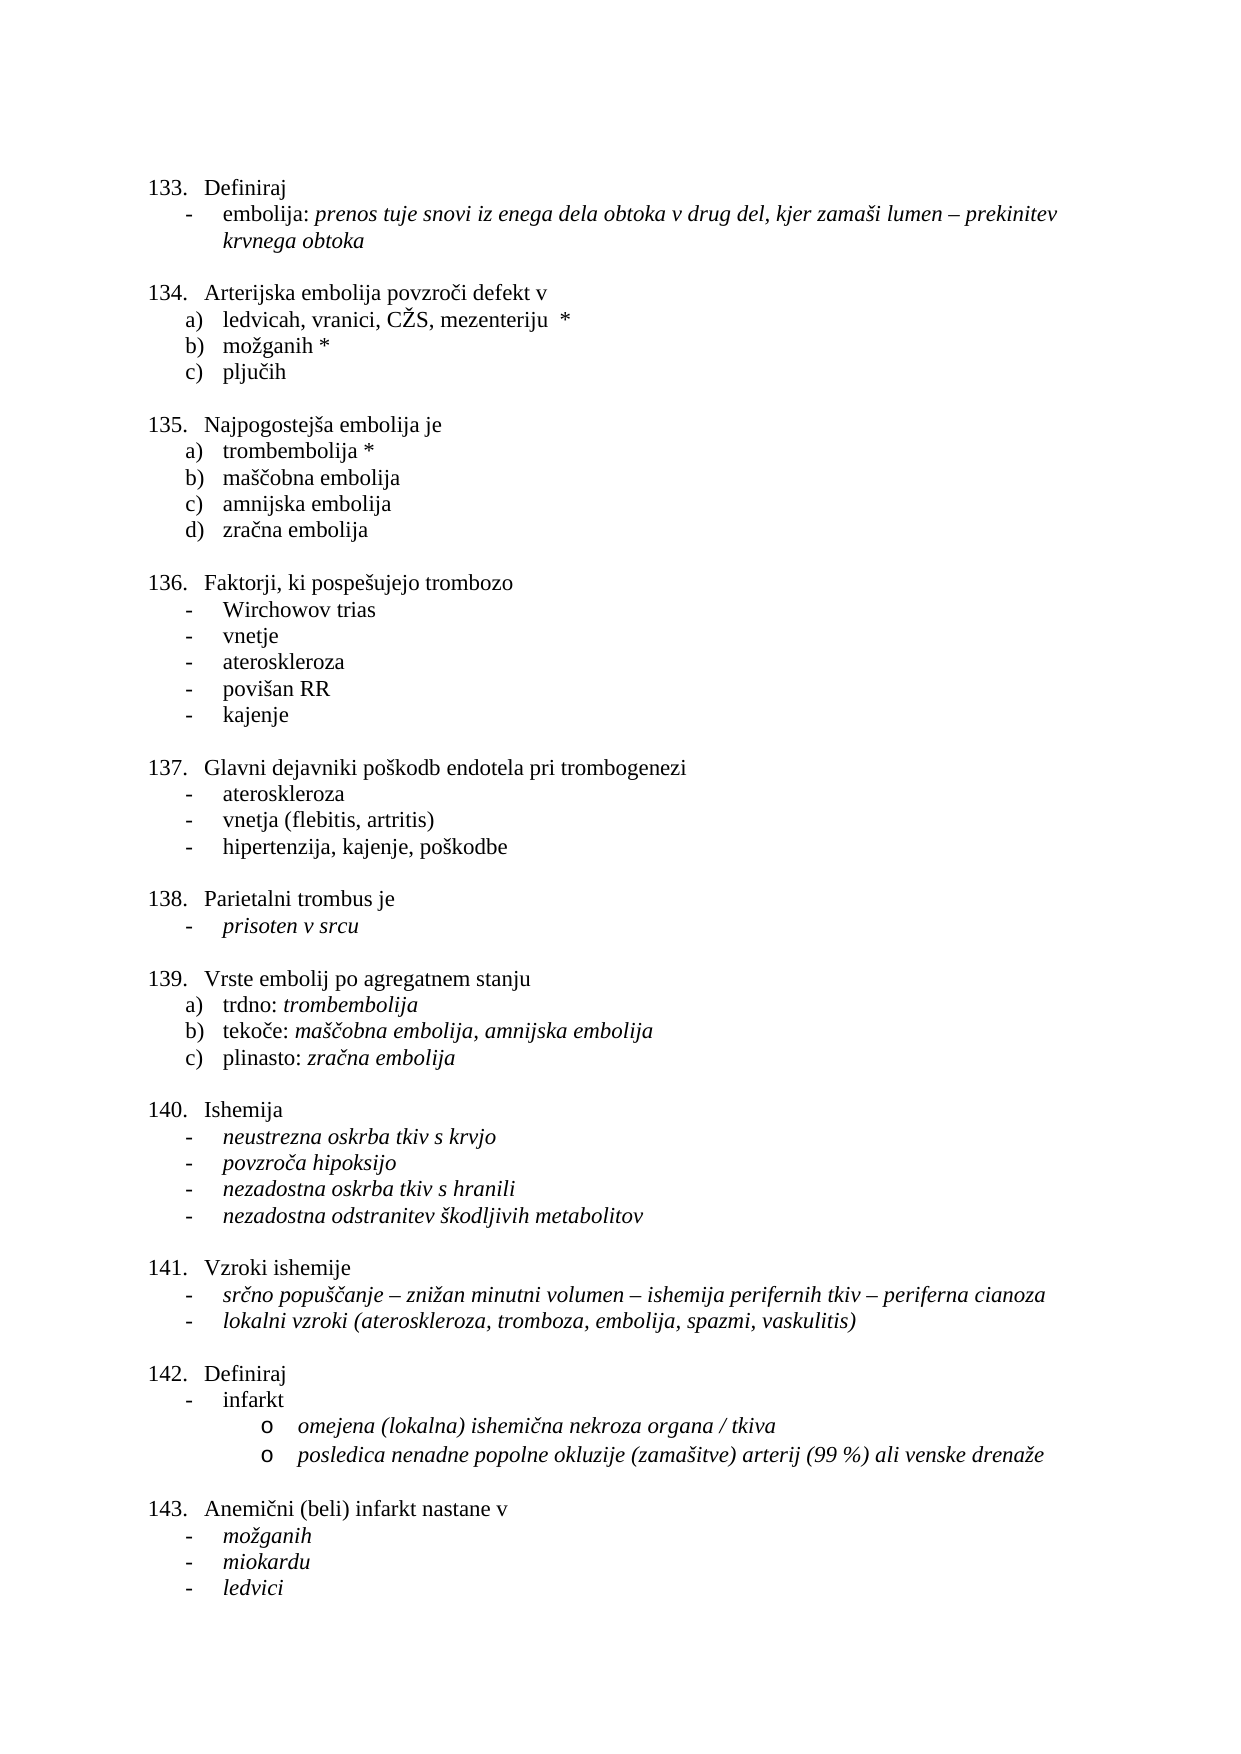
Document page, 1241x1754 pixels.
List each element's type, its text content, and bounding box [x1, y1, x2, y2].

list Glavni dejavniki poškodb endotela pri trombogenezi [148, 754, 1093, 780]
list miokardu [185, 1548, 1093, 1574]
list prisoten v srcu [185, 912, 1093, 938]
list posledica nenadne popolne okluzije (zamašitve) arterij (99 %) ali venske drenaže [260, 1441, 1093, 1469]
list povišan RR [185, 675, 1093, 701]
list povzroča hipoksijo [185, 1149, 1093, 1175]
list Definiraj [148, 174, 1093, 200]
list pljučih [185, 358, 1093, 385]
list vnetja (flebitis, artritis) [185, 806, 1093, 833]
list ledvicah, vranici, CŽS, mezenteriju * [185, 306, 1093, 332]
list trdno: trombembolija [185, 991, 1093, 1017]
list tekoče: maščobna embolija, amnijska embolija [185, 1017, 1093, 1044]
list plinasto: zračna embolija [185, 1044, 1093, 1070]
list trombembolija * [185, 437, 1093, 464]
list infarkt [185, 1386, 1093, 1413]
list nezadostna odstranitev škodljivih metabolitov [185, 1202, 1093, 1228]
list lokalni vzroki (ateroskleroza, tromboza, embolija, spazmi, vaskulitis) [185, 1307, 1093, 1333]
list Ishemija [148, 1096, 1093, 1123]
list Faktorji, ki pospešujejo trombozo [148, 569, 1093, 596]
list Definiraj [148, 1360, 1093, 1386]
list neustrezna oskrba tkiv s krvjo [185, 1123, 1093, 1149]
list hipertenzija, kajenje, poškodbe [185, 833, 1093, 859]
list maščobna embolija [185, 464, 1093, 490]
list Anemični (beli) infarkt nastane v [148, 1495, 1093, 1522]
list omejena (lokalna) ishemična nekroza organa / tkiva [260, 1413, 1093, 1441]
list Wirchowov trias [185, 596, 1093, 622]
list Vzroki ishemije [148, 1254, 1093, 1281]
list ateroskleroza [185, 780, 1093, 806]
list možganih [185, 1522, 1093, 1548]
list kajenje [185, 701, 1093, 727]
list Parietalni trombus je [148, 886, 1093, 912]
list embolija: prenos tuje snovi iz enega dela obtoka v drug del, kjer zamaši lumen – prekinitev krvnega obtoka [185, 200, 1093, 253]
list zračna embolija [185, 517, 1093, 543]
list Arterijska embolija povzroči defekt v [148, 279, 1093, 306]
list možganih * [185, 332, 1093, 358]
list amnijska embolija [185, 490, 1093, 517]
list ledvici [185, 1574, 1093, 1601]
list srčno popuščanje – znižan minutni volumen – ishemija perifernih tkiv – periferna cianoza [185, 1281, 1093, 1307]
list Vrste embolij po agregatnem stanju [148, 964, 1093, 991]
list vnetje [185, 622, 1093, 648]
list nezadostna oskrba tkiv s hranili [185, 1175, 1093, 1202]
list ateroskleroza [185, 648, 1093, 675]
list Najpogostejša embolija je [148, 411, 1093, 437]
